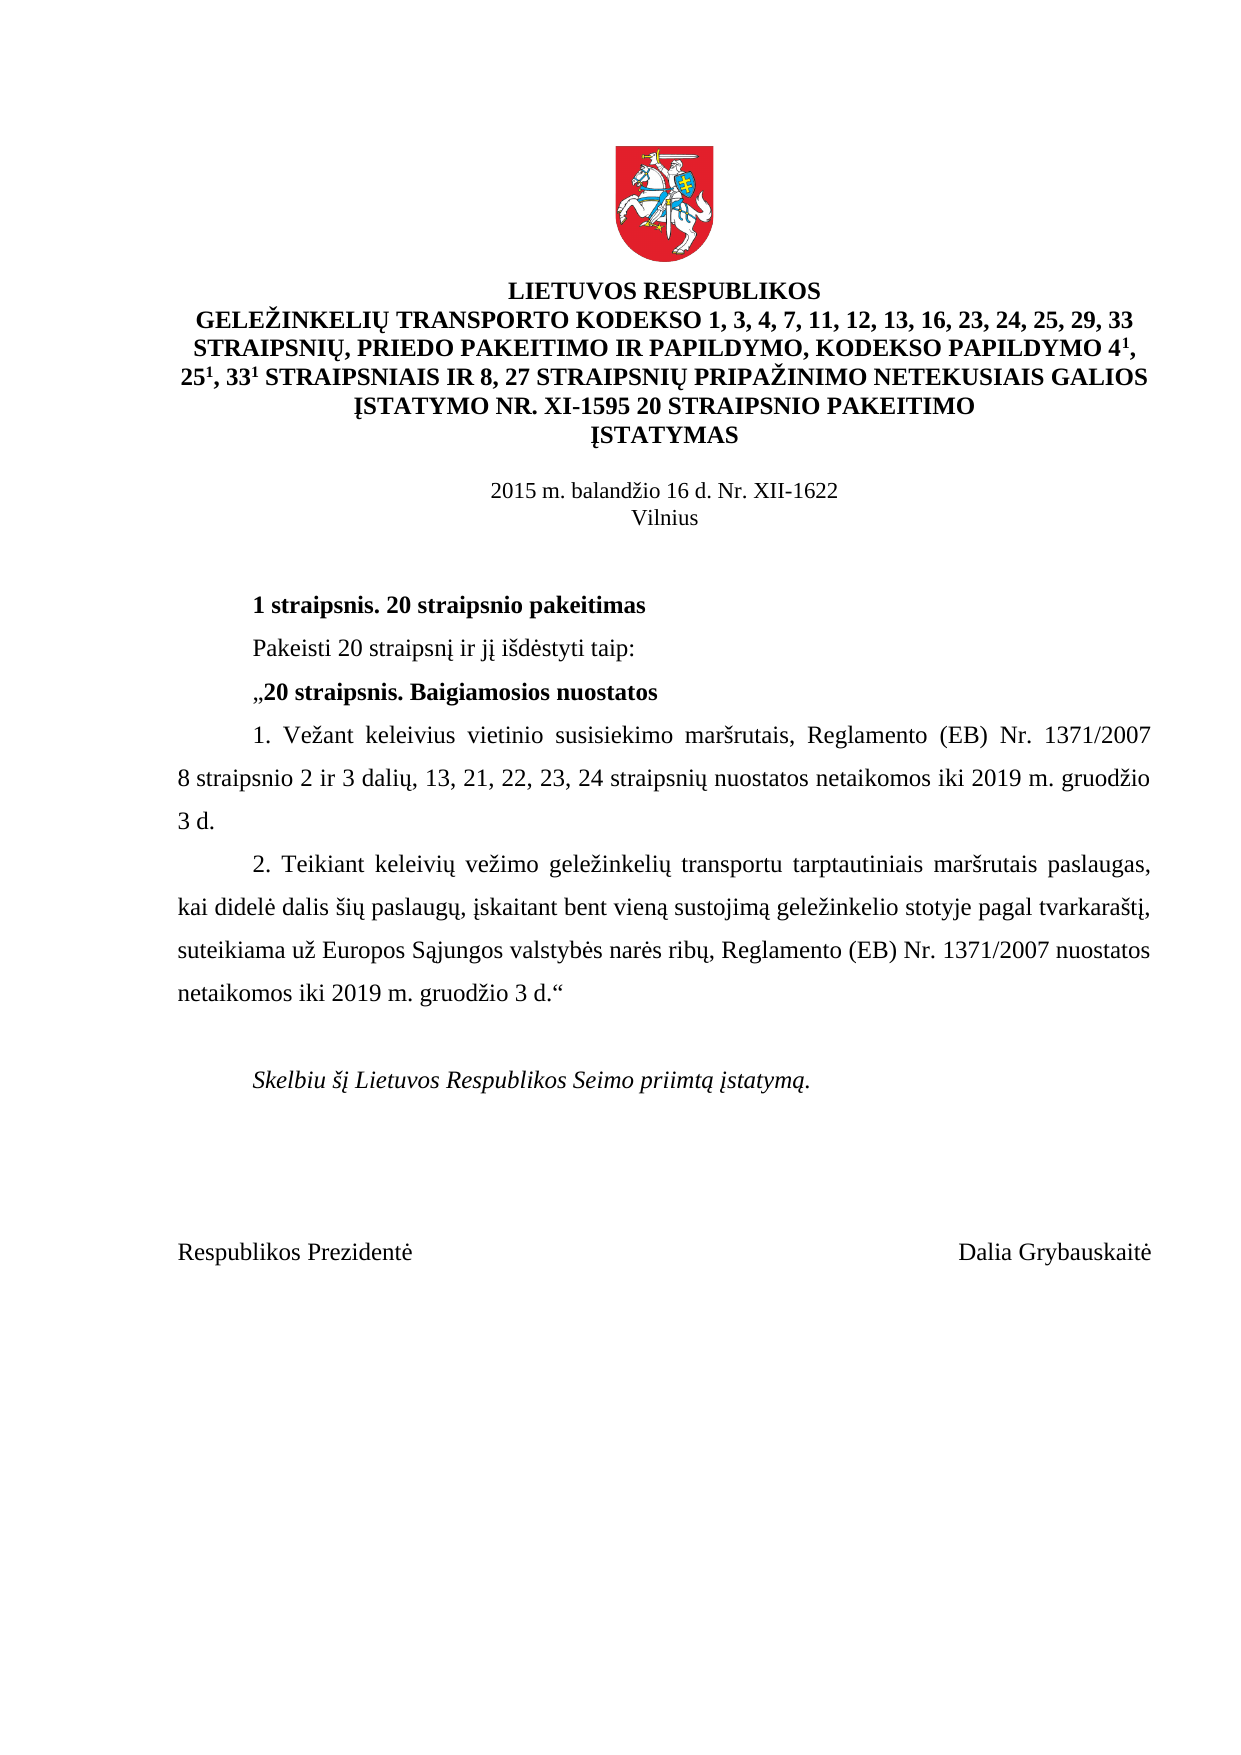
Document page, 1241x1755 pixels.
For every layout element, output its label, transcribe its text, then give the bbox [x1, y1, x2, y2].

text Vilnius [177, 504, 1152, 530]
text „20 straipsnis. Baigiamosios nuostatos [177, 677, 1152, 705]
text Skelbiu šį Lietuvos Respublikos Seimo priimtą įstatymą. [177, 1065, 1152, 1093]
text LIETUVOS RESPUBLIKOS [177, 276, 1152, 305]
text 2015 m. balandžio 16 d. Nr. XII-1622 [177, 477, 1152, 504]
text GELEŽINKELIŲ TRANSPORTO KODEKSO 1, 3, 4, 7, 11, 12, 13, 16, 23, 24, 25, 29, 33 STRAIPSNIŲ, PRIEDO PAKEITIMO IR PAPILDYMO, KODEKSO PAPILDYMO 41, 251, 331 STRAIPSNIAIS IR 8, 27 STRAIPSNIŲ PRIPAŽINIMO NETEKUSIAIS GALIOS ĮSTATYMO NR. XI-1595 20 STRAIPSNIO PAKEITIMO [177, 305, 1152, 420]
text 1 straipsnis. 20 straipsnio pakeitimas [177, 590, 1152, 619]
text 1. Vežant keleivius vietinio susisiekimo maršrutais, Reglamento (EB) Nr. 1371/2007 8 straipsnio 2 ir 3 dalių, 13, 21, 22, 23, 24 straipsnių nuostatos netaikomos iki 2019 m. gruodžio 3 d. [177, 720, 1152, 835]
text ĮSTATYMAS [177, 420, 1152, 448]
text 2. Teikiant keleivių vežimo geležinkelių transportu tarptautiniais maršrutais paslaugas, kai didelė dalis šių paslaugų, įskaitant bent vieną sustojimą geležinkelio stotyje pagal tvarkaraštį, suteikiama už Europos Sąjungos valstybės narės ribų, Reglamento (EB) Nr. 1371/2007 nuostatos netaikomos iki 2019 m. gruodžio 3 d.“ [177, 849, 1152, 1007]
text Respublikos Prezidentė Dalia Grybauskaitė [177, 1237, 1152, 1266]
text Pakeisti 20 straipsnį ir jį išdėstyti taip: [177, 633, 1152, 662]
